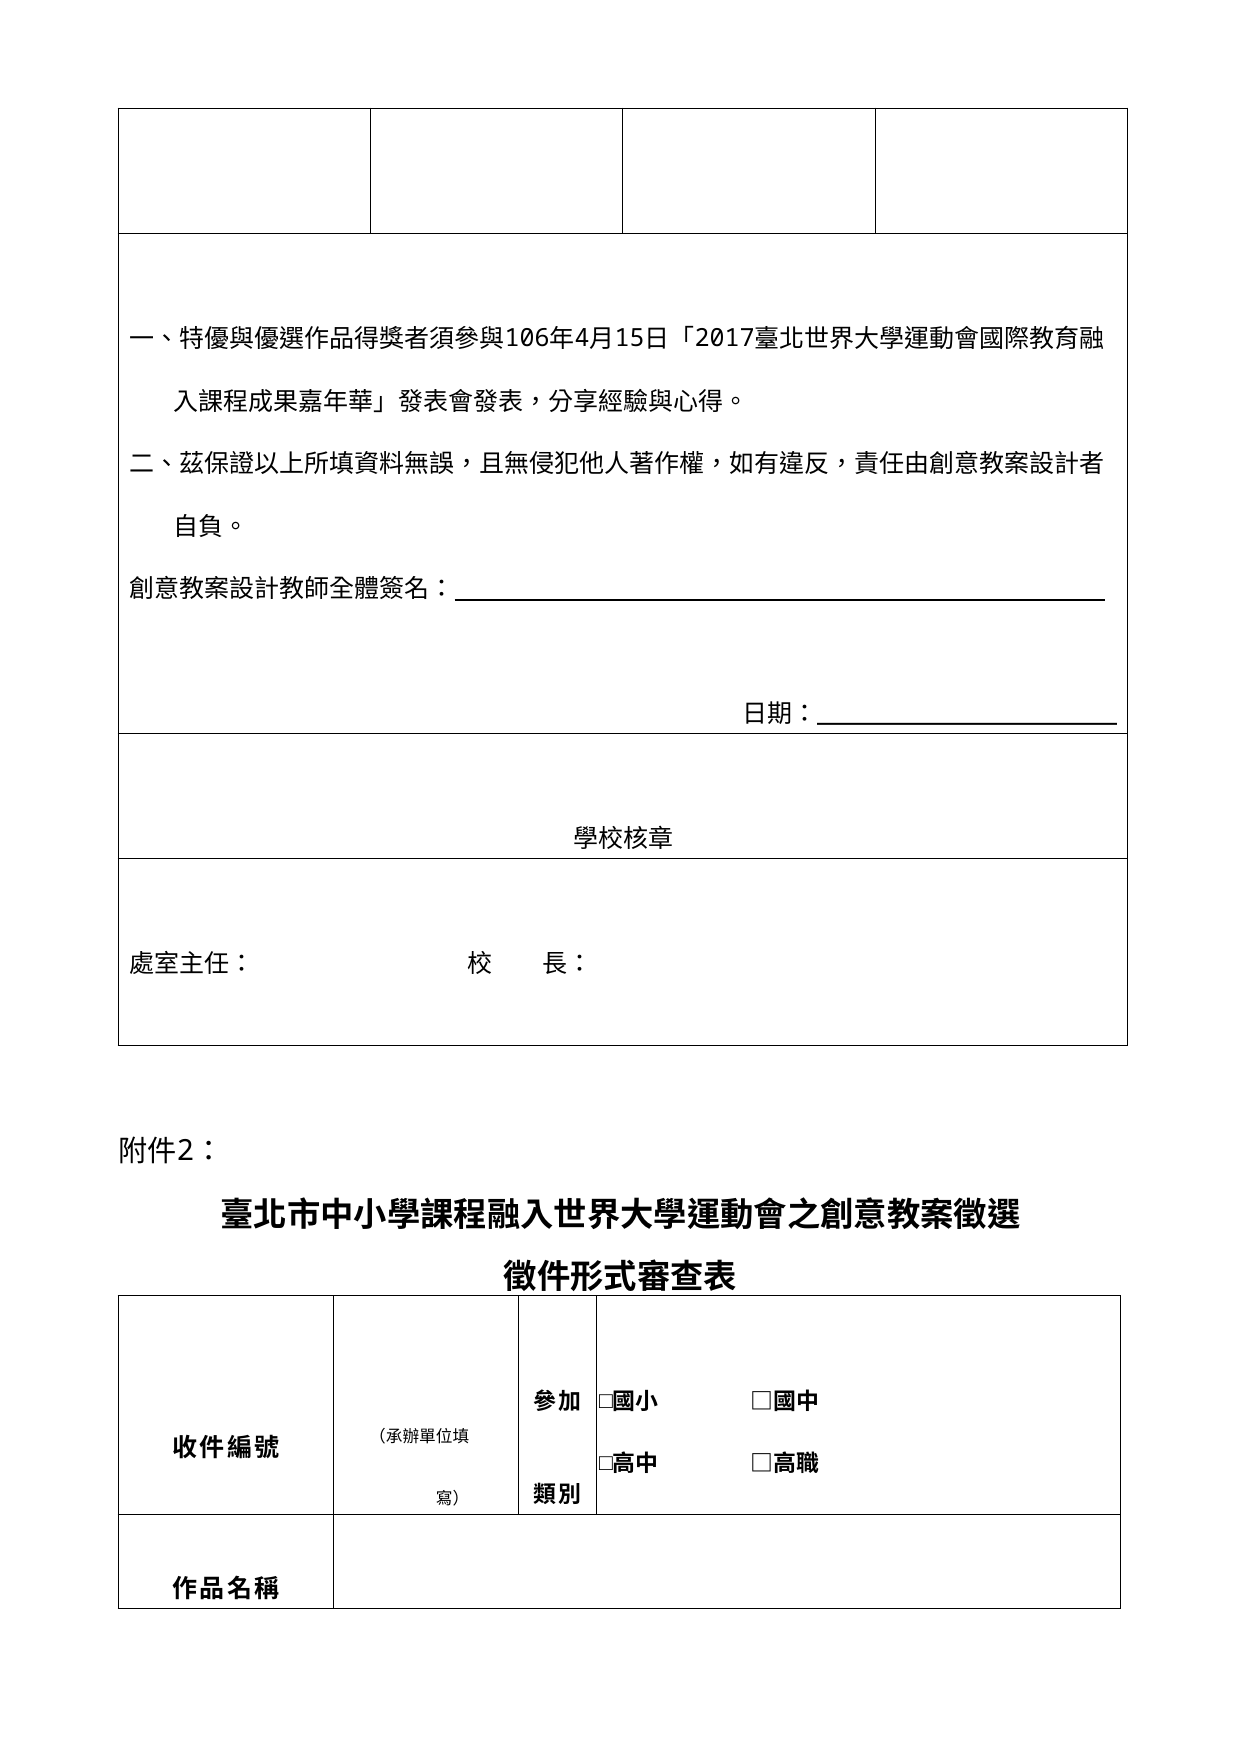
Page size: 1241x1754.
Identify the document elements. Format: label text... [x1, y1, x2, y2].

table_cell 作品名稱 [119, 1515, 333, 1607]
text 徵件形式審查表 [118, 1232, 1122, 1295]
table_header （承辦單位填寫） [334, 1296, 518, 1514]
table_header 參加 類別 [519, 1296, 596, 1514]
table_cell [334, 1515, 1120, 1607]
table_cell 學校核章 [119, 734, 1127, 857]
text 臺北市中小學課程融入世界大學運動會之創意教案徵選 [118, 1170, 1122, 1232]
table_cell [876, 109, 1127, 232]
table_cell [119, 109, 370, 232]
table_cell 一、特優與優選作品得獎者須參與106年4月15日「2017臺北世界大學運動會國際教育融入課程成果嘉年華」發表會發表，分享經驗與心得。 二、茲保證以上所填資料無誤，且無侵犯他人著作權，如有違反，責任由創意教案設計者自負。 創意教案設計教師全體簽名： 日期：____________________ [119, 234, 1127, 732]
text 附件2： [118, 1107, 1122, 1170]
table_cell [371, 109, 622, 232]
table_header 收件編號 [119, 1296, 333, 1514]
table_cell 處室主任： 校 長： [119, 859, 1127, 1045]
table_cell [623, 109, 875, 232]
table_header □國小 □國中 □高中 □高職 [597, 1296, 1120, 1514]
